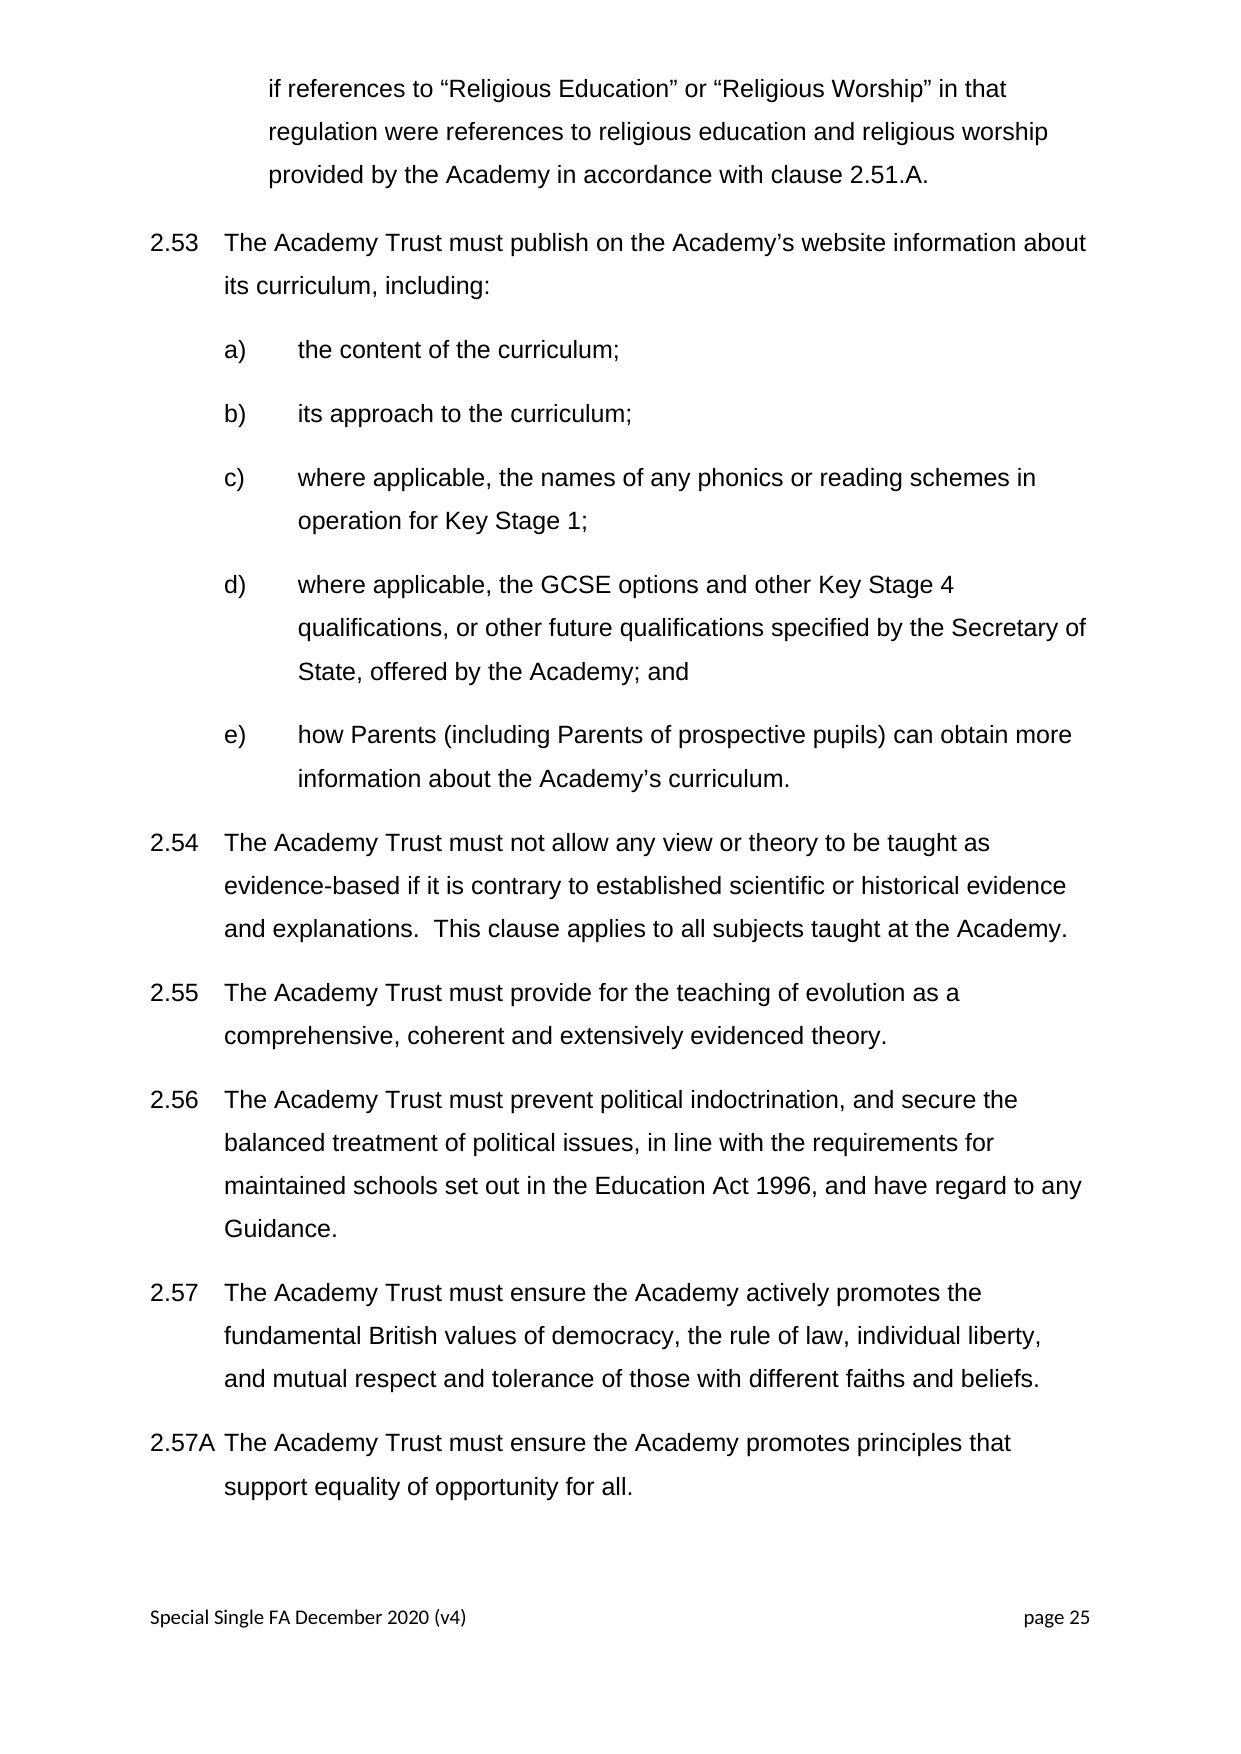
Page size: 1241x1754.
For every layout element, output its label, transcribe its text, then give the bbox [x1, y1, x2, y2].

list The Academy Trust must ensure the Academy actively promotes the fundamental British values of democracy, the rule of law, individual liberty, and mutual respect and tolerance of those with different faiths and beliefs. [150, 1278, 1090, 1393]
list 2.57A The Academy Trust must ensure the Academy promotes principles that support equality of opportunity for all. [150, 1428, 1090, 1500]
list how Parents (including Parents of prospective pupils) can obtain more information about the Academy’s curriculum. [224, 720, 1090, 792]
list The Academy Trust must provide for the teaching of evolution as a comprehensive, coherent and extensively evidenced theory. [150, 978, 1090, 1049]
list where applicable, the names of any phonics or reading schemes in operation for Key Stage 1; [224, 463, 1090, 535]
list if references to “Religious Education” or “Religious Worship” in that regulation were references to religious education and religious worship provided by the Academy in accordance with clause 2.51.A. [224, 74, 1090, 189]
list where applicable, the GCSE options and other Key Stage 4 qualifications, or other future qualifications specified by the Secretary of State, offered by the Academy; and [224, 570, 1090, 685]
list The Academy Trust must not allow any view or theory to be taught as evidence-based if it is contrary to established scientific or historical evidence and explanations. This clause applies to all subjects taught at the Academy. [150, 827, 1090, 942]
list The Academy Trust must publish on the Academy’s website information about its curriculum, including: [150, 228, 1090, 300]
list its approach to the curriculum; [224, 399, 1090, 428]
list The Academy Trust must prevent political indoctrination, and secure the balanced treatment of political issues, in line with the requirements for maintained schools set out in the Education Act 1996, and have regard to any Guidance. [150, 1085, 1090, 1243]
list the content of the curriculum; [224, 335, 1090, 364]
